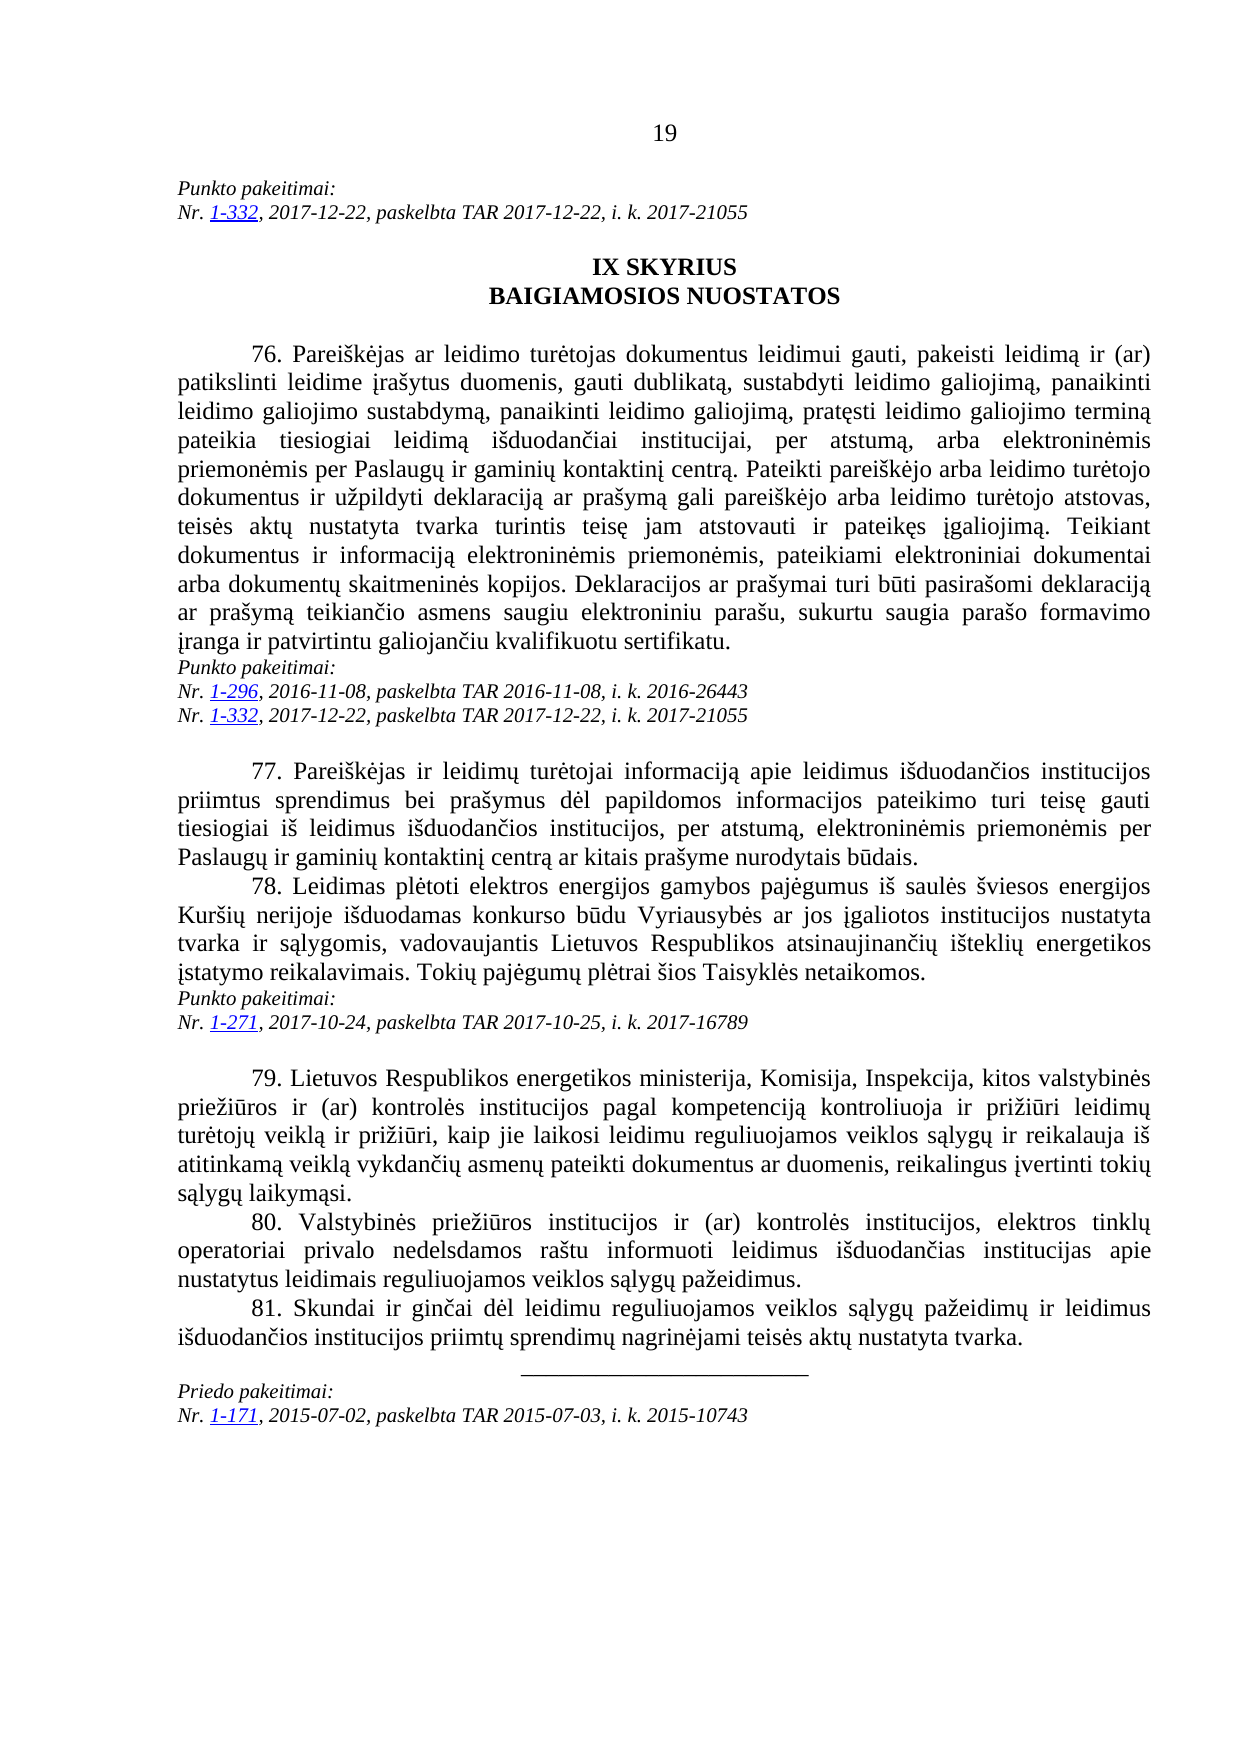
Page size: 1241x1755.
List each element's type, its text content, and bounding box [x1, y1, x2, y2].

text Punkto pakeitimai: [177, 655, 1152, 679]
text Nr. 1-271, 2017-10-24, paskelbta TAR 2017-10-25, i. k. 2017-16789 [177, 1010, 1152, 1034]
text 80. Valstybinės priežiūros institucijos ir (ar) kontrolės institucijos, elektros tinklų operatoriai privalo nedelsdamos raštu informuoti leidimus išduodančias institucijas apie nustatytus leidimais reguliuojamos veiklos sąlygų pažeidimus. [177, 1207, 1152, 1293]
text 77. Pareiškėjas ir leidimų turėtojai informaciją apie leidimus išduodančios institucijos priimtus sprendimus bei prašymus dėl papildomos informacijos pateikimo turi teisę gauti tiesiogiai iš leidimus išduodančios institucijos, per atstumą, elektroninėmis priemonėmis per Paslaugų ir gaminių kontaktinį centrą ar kitais prašyme nurodytais būdais. [177, 756, 1152, 871]
text Nr. 1-296, 2016-11-08, paskelbta TAR 2016-11-08, i. k. 2016-26443 [177, 679, 1152, 703]
text _______________________ [177, 1350, 1152, 1379]
text Nr. 1-332, 2017-12-22, paskelbta TAR 2017-12-22, i. k. 2017-21055 [177, 703, 1152, 727]
text 81. Skundai ir ginčai dėl leidimu reguliuojamos veiklos sąlygų pažeidimų ir leidimus išduodančios institucijos priimtų sprendimų nagrinėjami teisės aktų nustatyta tvarka. [177, 1293, 1152, 1350]
text Punkto pakeitimai: [177, 176, 1152, 200]
text Nr. 1-171, 2015-07-02, paskelbta TAR 2015-07-03, i. k. 2015-10743 [177, 1403, 1152, 1427]
text 78. Leidimas plėtoti elektros energijos gamybos pajėgumus iš saulės šviesos energijos Kuršių nerijoje išduodamas konkurso būdu Vyriausybės ar jos įgaliotos institucijos nustatyta tvarka ir sąlygomis, vadovaujantis Lietuvos Respublikos atsinaujinančių išteklių energetikos įstatymo reikalavimais. Tokių pajėgumų plėtrai šios Taisyklės netaikomos. [177, 871, 1152, 986]
text BAIGIAMOSIOS NUOSTATOS [177, 281, 1152, 310]
text Punkto pakeitimai: [177, 986, 1152, 1010]
text Nr. 1-332, 2017-12-22, paskelbta TAR 2017-12-22, i. k. 2017-21055 [177, 200, 1152, 224]
text 79. Lietuvos Respublikos energetikos ministerija, Komisija, Inspekcija, kitos valstybinės priežiūros ir (ar) kontrolės institucijos pagal kompetenciją kontroliuoja ir prižiūri leidimų turėtojų veiklą ir prižiūri, kaip jie laikosi leidimu reguliuojamos veiklos sąlygų ir reikalauja iš atitinkamą veiklą vykdančių asmenų pateikti dokumentus ar duomenis, reikalingus įvertinti tokių sąlygų laikymąsi. [177, 1063, 1152, 1207]
text 76. Pareiškėjas ar leidimo turėtojas dokumentus leidimui gauti, pakeisti leidimą ir (ar) patikslinti leidime įrašytus duomenis, gauti dublikatą, sustabdyti leidimo galiojimą, panaikinti leidimo galiojimo sustabdymą, panaikinti leidimo galiojimą, pratęsti leidimo galiojimo terminą pateikia tiesiogiai leidimą išduodančiai institucijai, per atstumą, arba elektroninėmis priemonėmis per Paslaugų ir gaminių kontaktinį centrą. Pateikti pareiškėjo arba leidimo turėtojo dokumentus ir užpildyti deklaraciją ar prašymą gali pareiškėjo arba leidimo turėtojo atstovas, teisės aktų nustatyta tvarka turintis teisę jam atstovauti ir pateikęs įgaliojimą. Teikiant dokumentus ir informaciją elektroninėmis priemonėmis, pateikiami elektroniniai dokumentai arba dokumentų skaitmeninės kopijos. Deklaracijos ar prašymai turi būti pasirašomi deklaraciją ar prašymą teikiančio asmens saugiu elektroniniu parašu, sukurtu saugia parašo formavimo įranga ir patvirtintu galiojančiu kvalifikuotu sertifikatu. [177, 339, 1152, 655]
text Priedo pakeitimai: [177, 1379, 1152, 1403]
text IX SKYRIUS [177, 252, 1152, 281]
